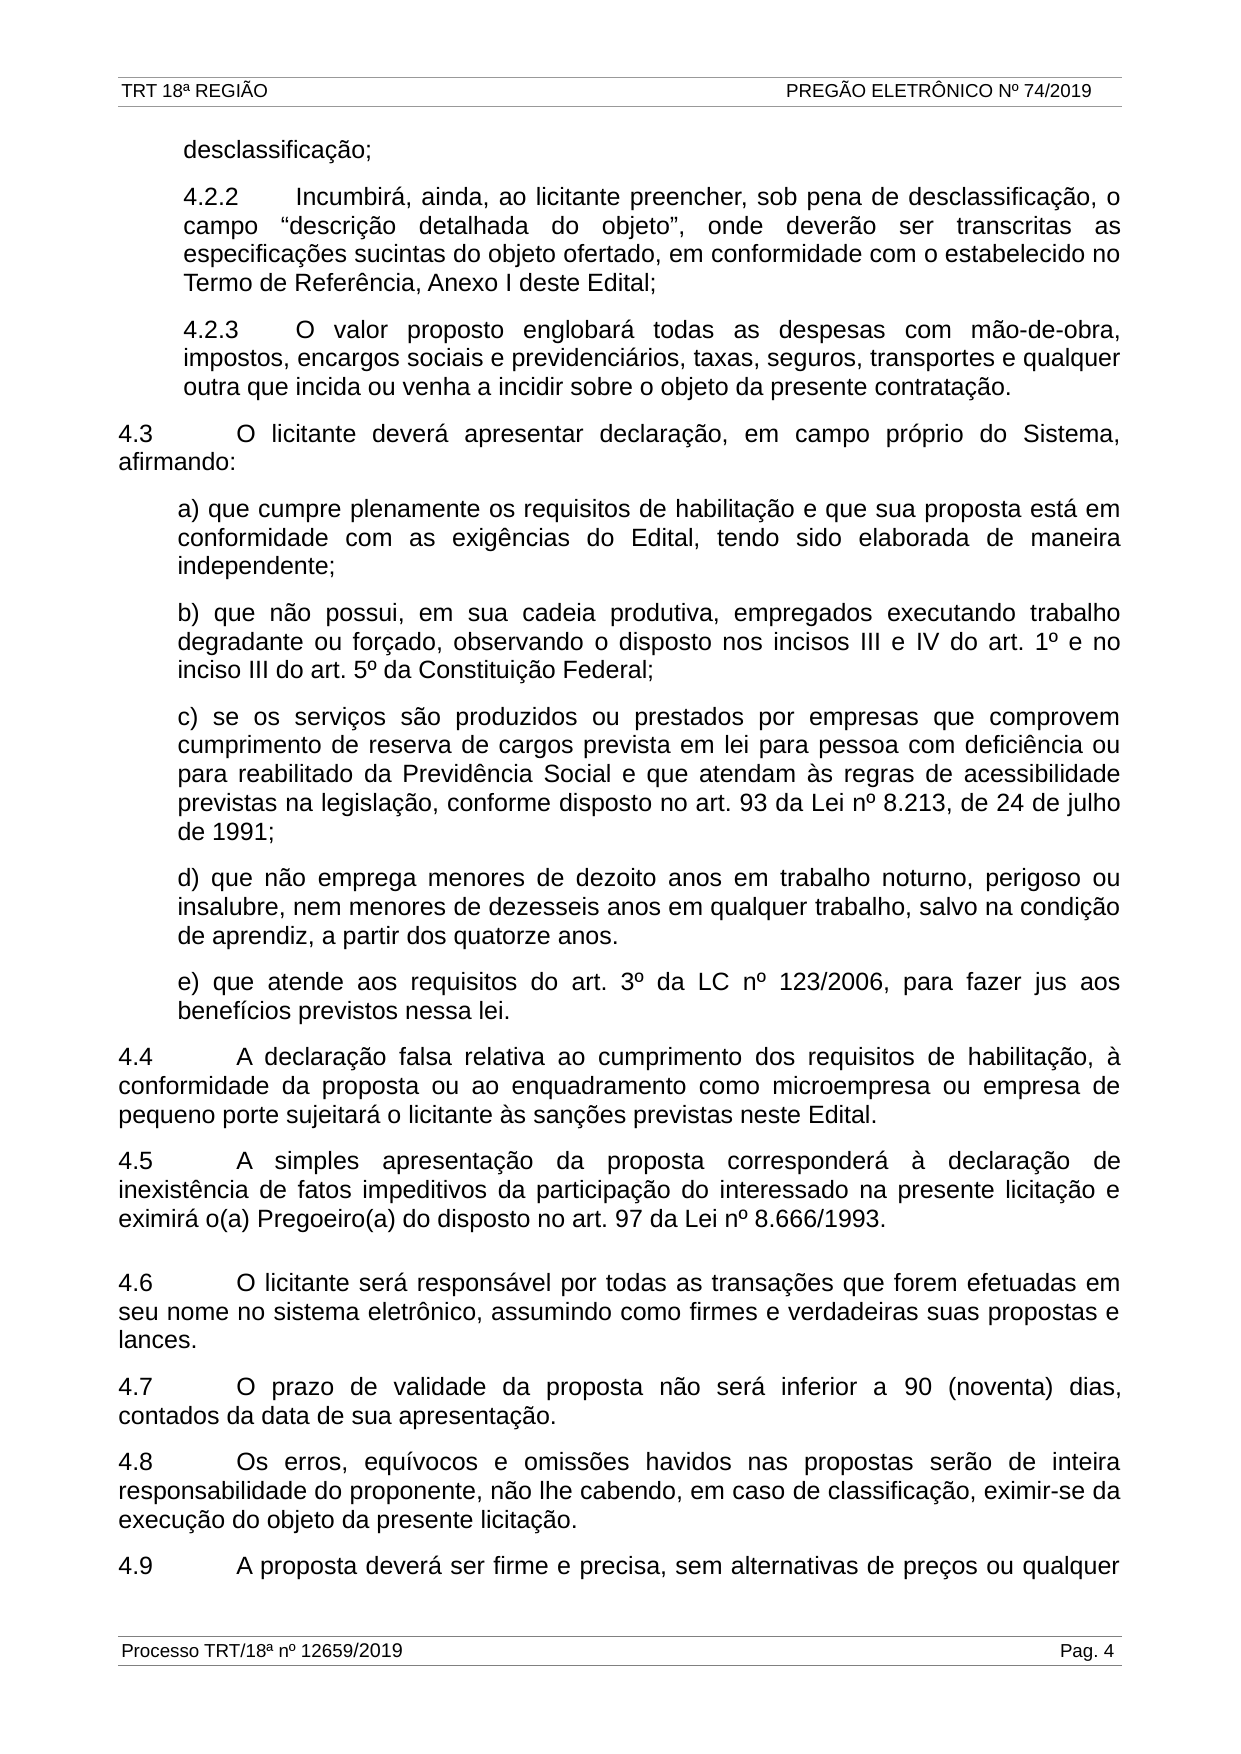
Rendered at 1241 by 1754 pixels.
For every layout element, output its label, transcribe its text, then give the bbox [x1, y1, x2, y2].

text e) que atende aos requisitos do art. 3º da LC nº 123/2006, para fazer jus aos benefícios previstos nessa lei. [177, 967, 1122, 1025]
text 4.2.2 Incumbirá, ainda, ao licitante preencher, sob pena de desclassificação, o campo “descrição detalhada do objeto”, onde deverão ser transcritas as especificações sucintas do objeto ofertado, em conformidade com o estabelecido no Termo de Referência, Anexo I deste Edital; [183, 182, 1122, 297]
text b) que não possui, em sua cadeia produtiva, empregados executando trabalho degradante ou forçado, observando o disposto nos incisos III e IV do art. 1º e no inciso III do art. 5º da Constituição Federal; [177, 598, 1122, 684]
text d) que não emprega menores de dezoito anos em trabalho noturno, perigoso ou insalubre, nem menores de dezesseis anos em qualquer trabalho, salvo na condição de aprendiz, a partir dos quatorze anos. [177, 863, 1122, 949]
text 4.2.3 O valor proposto englobará todas as despesas com mão-de-obra, impostos, encargos sociais e previdenciários, taxas, seguros, transportes e qualquer outra que incida ou venha a incidir sobre o objeto da presente contratação. [183, 315, 1122, 401]
text 4.9 A proposta deverá ser firme e precisa, sem alternativas de preços ou qualquer [118, 1551, 1122, 1580]
text 4.8 Os erros, equívocos e omissões havidos nas propostas serão de inteira responsabilidade do proponente, não lhe cabendo, em caso de classificação, eximir-se da execução do objeto da presente licitação. [118, 1447, 1122, 1533]
text c) se os serviços são produzidos ou prestados por empresas que comprovem cumprimento de reserva de cargos prevista em lei para pessoa com deficiência ou para reabilitado da Previdência Social e que atendam às regras de acessibilidade previstas na legislação, conforme disposto no art. 93 da Lei nº 8.213, de 24 de julho de 1991; [177, 702, 1122, 846]
text 4.5 A simples apresentação da proposta corresponderá à declaração de inexistência de fatos impeditivos da participação do interessado na presente licitação e eximirá o(a) Pregoeiro(a) do disposto no art. 97 da Lei nº 8.666/1993. [118, 1146, 1122, 1233]
list desclassificação; [183, 136, 1122, 164]
text 4.3 O licitante deverá apresentar declaração, em campo próprio do Sistema, afirmando: [118, 419, 1122, 476]
list 4.6 O licitante será responsável por todas as transações que forem efetuadas em seu nome no sistema eletrônico, assumindo como firmes e verdadeiras suas propostas e lances. [118, 1268, 1122, 1354]
text a) que cumpre plenamente os requisitos de habilitação e que sua proposta está em conformidade com as exigências do Edital, tendo sido elaborada de maneira independente; [177, 494, 1122, 580]
text 4.4 A declaração falsa relativa ao cumprimento dos requisitos de habilitação, à conformidade da proposta ou ao enquadramento como microempresa ou empresa de pequeno porte sujeitará o licitante às sanções previstas neste Edital. [118, 1042, 1122, 1129]
text 4.7 O prazo de validade da proposta não será inferior a 90 (noventa) dias, contados da data de sua apresentação. [118, 1372, 1122, 1429]
